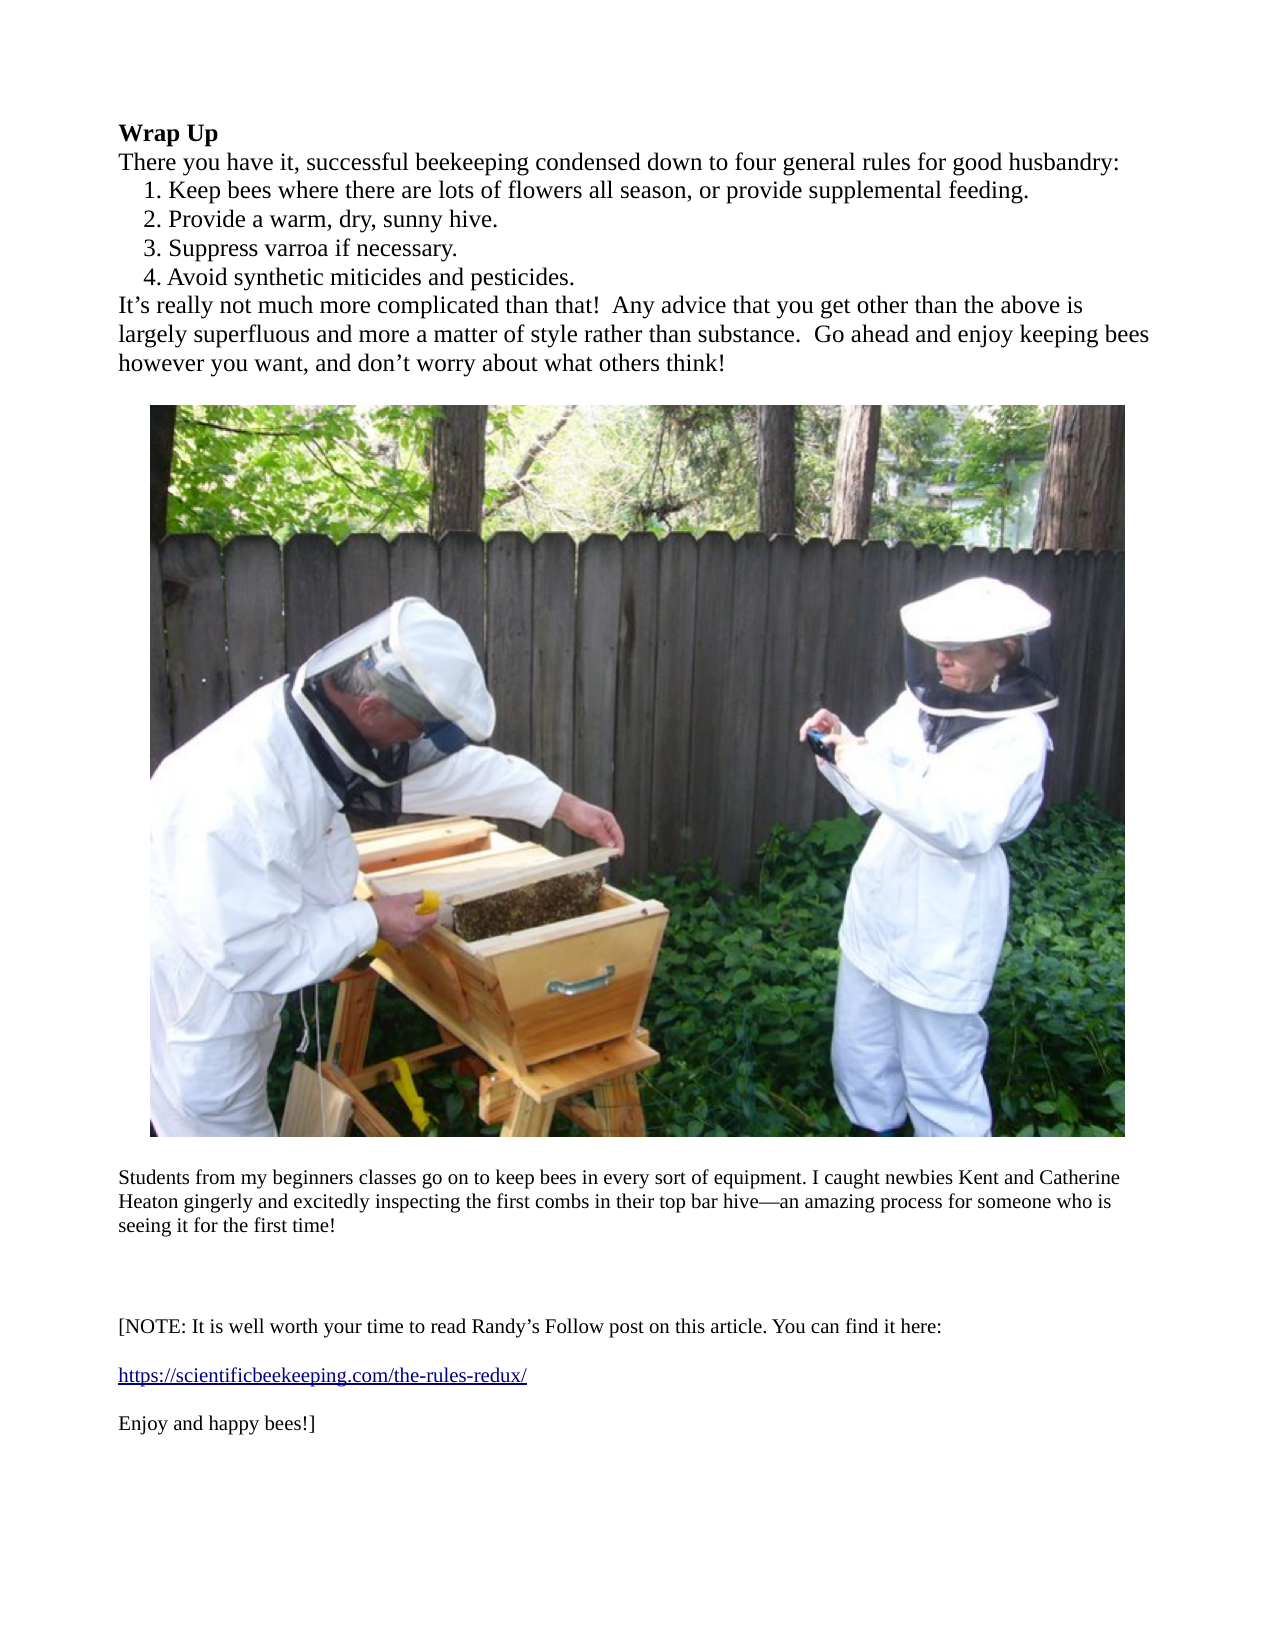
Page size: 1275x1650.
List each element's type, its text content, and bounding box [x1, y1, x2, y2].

text Students from my beginners classes go on to keep bees in every sort of equipment. I caught newbies Kent and Catherine Heaton gingerly and excitedly inspecting the first combs in their top bar hive—an amazing process for someone who is seeing it for the first time! [118, 1165, 1157, 1237]
text 1. Keep bees where there are lots of flowers all season, or provide supplemental feeding. [118, 176, 1157, 204]
text 4. Avoid synthetic miticides and pesticides. [118, 262, 1157, 291]
text There you have it, successful beekeeping condensed down to four general rules for good husbandry: [118, 147, 1157, 176]
text 2. Provide a warm, dry, sunny hive. [118, 204, 1157, 233]
text Enjoy and happy bees!] [118, 1411, 1157, 1435]
text Wrap Up [118, 118, 1157, 147]
text [NOTE: It is well worth your time to read Randy’s Follow post on this article. You can find it here: [118, 1314, 1157, 1338]
picture [150, 405, 1125, 1137]
text It’s really not much more complicated than that! Any advice that you get other than the above is largely superfluous and more a matter of style rather than substance. Go ahead and enjoy keeping bees however you want, and don’t worry about what others think! [118, 291, 1157, 377]
text https://scientificbeekeeping.com/the-rules-redux/ [118, 1362, 1157, 1387]
text 3. Suppress varroa if necessary. [118, 233, 1157, 262]
